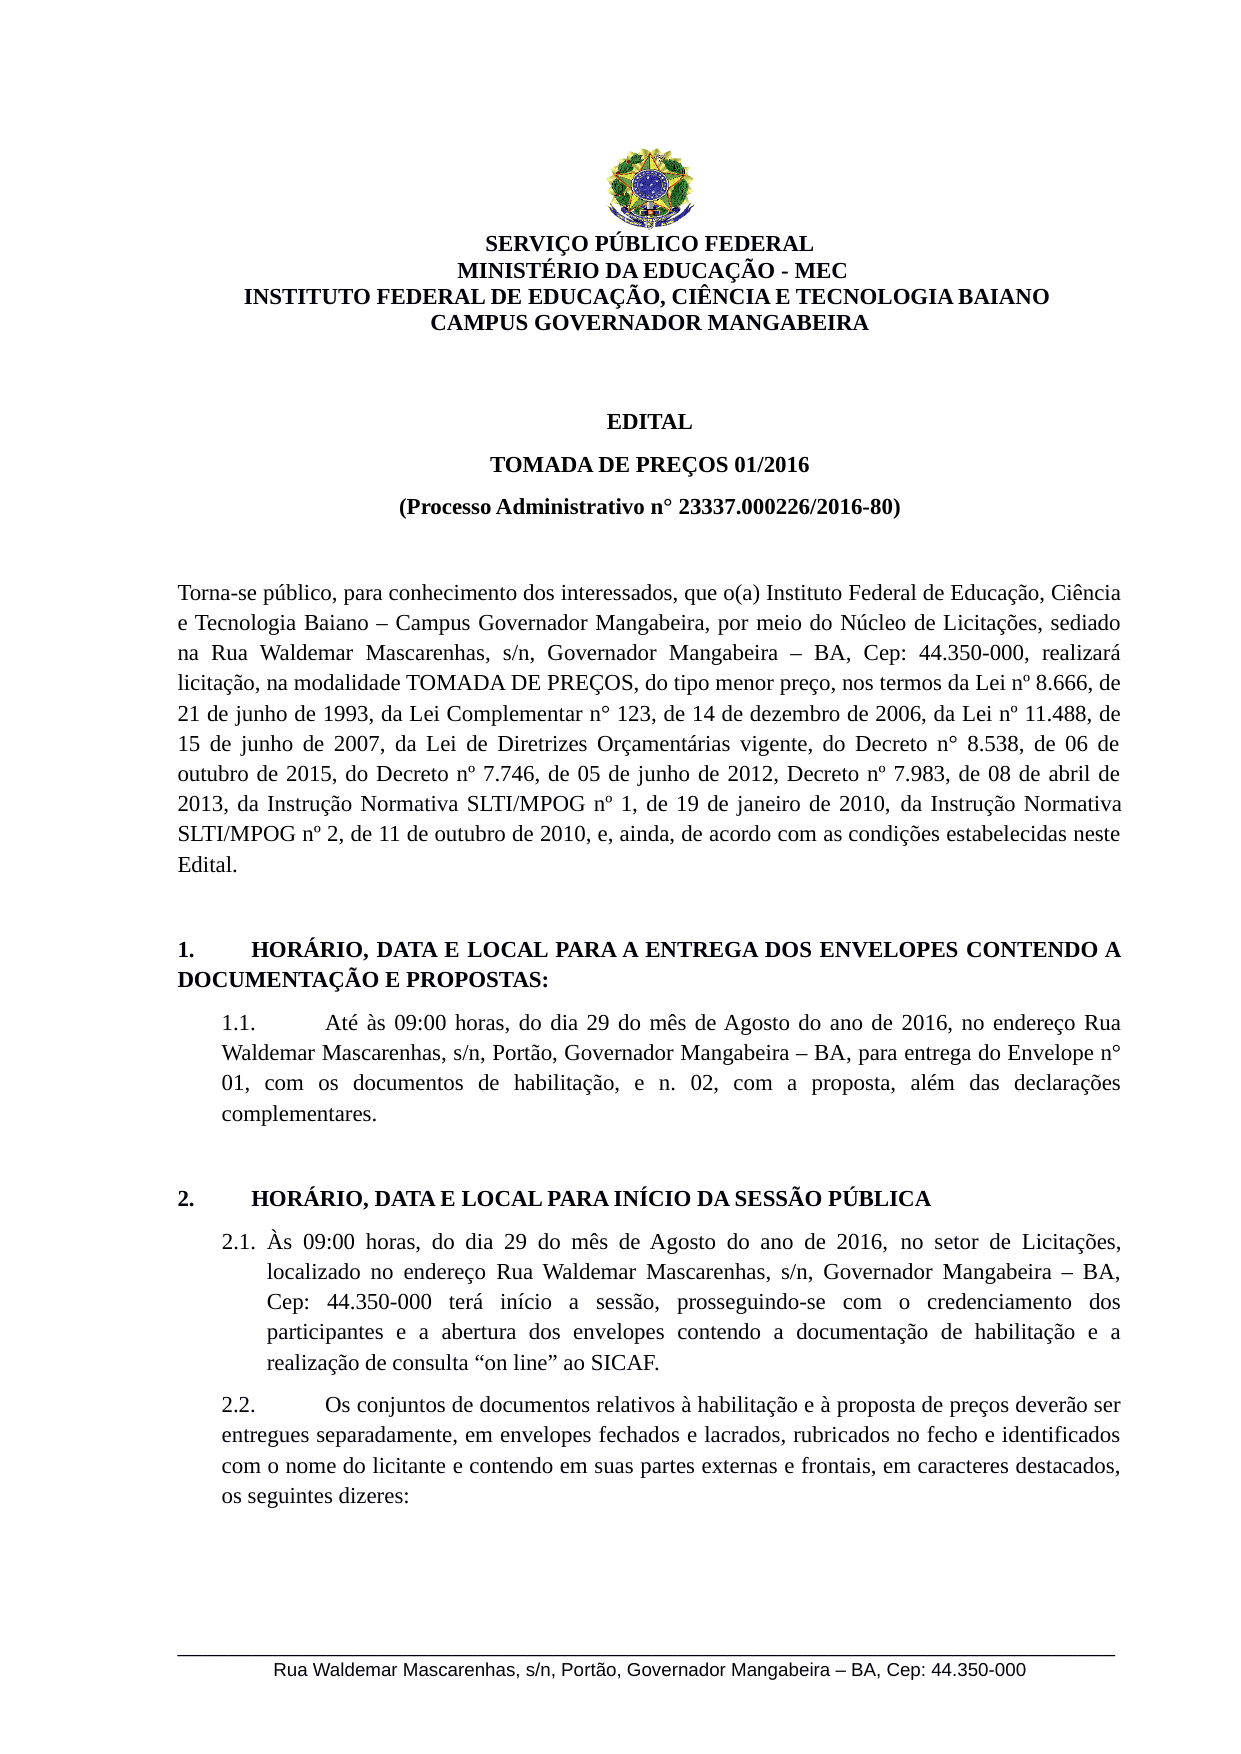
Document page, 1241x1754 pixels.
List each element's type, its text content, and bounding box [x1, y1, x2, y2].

text (Processo Administrativo n° 23337.000226/2016-80) [177, 493, 1122, 520]
list HORÁRIO, DATA E LOCAL PARA A ENTREGA DOS ENVELOPES CONTENDO A DOCUMENTAÇÃO E PROPOSTAS: [177, 936, 1122, 993]
list Os conjuntos de documentos relativos à habilitação e à proposta de preços deverão ser entregues separadamente, em envelopes fechados e lacrados, rubricados no fecho e identificados com o nome do licitante e contendo em suas partes externas e frontais, em caracteres destacados, os seguintes dizeres: [221, 1391, 1122, 1508]
list Às 09:00 horas, do dia 29 do mês de Agosto do ano de 2016, no setor de Licitações, localizado no endereço Rua Waldemar Mascarenhas, s/n, Governador Mangabeira – BA, Cep: 44.350-000 terá início a sessão, prosseguindo-se com o credenciamento dos participantes e a abertura dos envelopes contendo a documentação de habilitação e a realização de consulta “on line” ao SICAF. [222, 1228, 1122, 1375]
text Torna-se público, para conhecimento dos interessados, que o(a) Instituto Federal de Educação, Ciência e Tecnologia Baiano – Campus Governador Mangabeira, por meio do Núcleo de Licitações, sediado na Rua Waldemar Mascarenhas, s/n, Governador Mangabeira – BA, Cep: 44.350-000, realizará licitação, na modalidade TOMADA DE PREÇOS, do tipo menor preço, nos termos da Lei nº 8.666, de 21 de junho de 1993, da Lei Complementar n° 123, de 14 de dezembro de 2006, da Lei nº 11.488, de 15 de junho de 2007, da Lei de Diretrizes Orçamentárias vigente, do Decreto n° 8.538, de 06 de outubro de 2015, do Decreto nº 7.746, de 05 de junho de 2012, Decreto nº 7.983, de 08 de abril de 2013, da Instrução Normativa SLTI/MPOG nº 1, de 19 de janeiro de 2010, da Instrução Normativa SLTI/MPOG nº 2, de 11 de outubro de 2010, e, ainda, de acordo com as condições estabelecidas neste Edital. [177, 579, 1122, 877]
list Até às 09:00 horas, do dia 29 do mês de Agosto do ano de 2016, no endereço Rua Waldemar Mascarenhas, s/n, Portão, Governador Mangabeira – BA, para entrega do Envelope n° 01, com os documentos de habilitação, e n. 02, com a proposta, além das declarações complementares. [221, 1009, 1122, 1126]
list HORÁRIO, DATA E LOCAL PARA INÍCIO DA SESSÃO PÚBLICA [177, 1185, 1122, 1211]
text EDITAL [177, 408, 1122, 434]
picture [603, 147, 697, 231]
text TOMADA DE PREÇOS 01/2016 [177, 451, 1122, 477]
